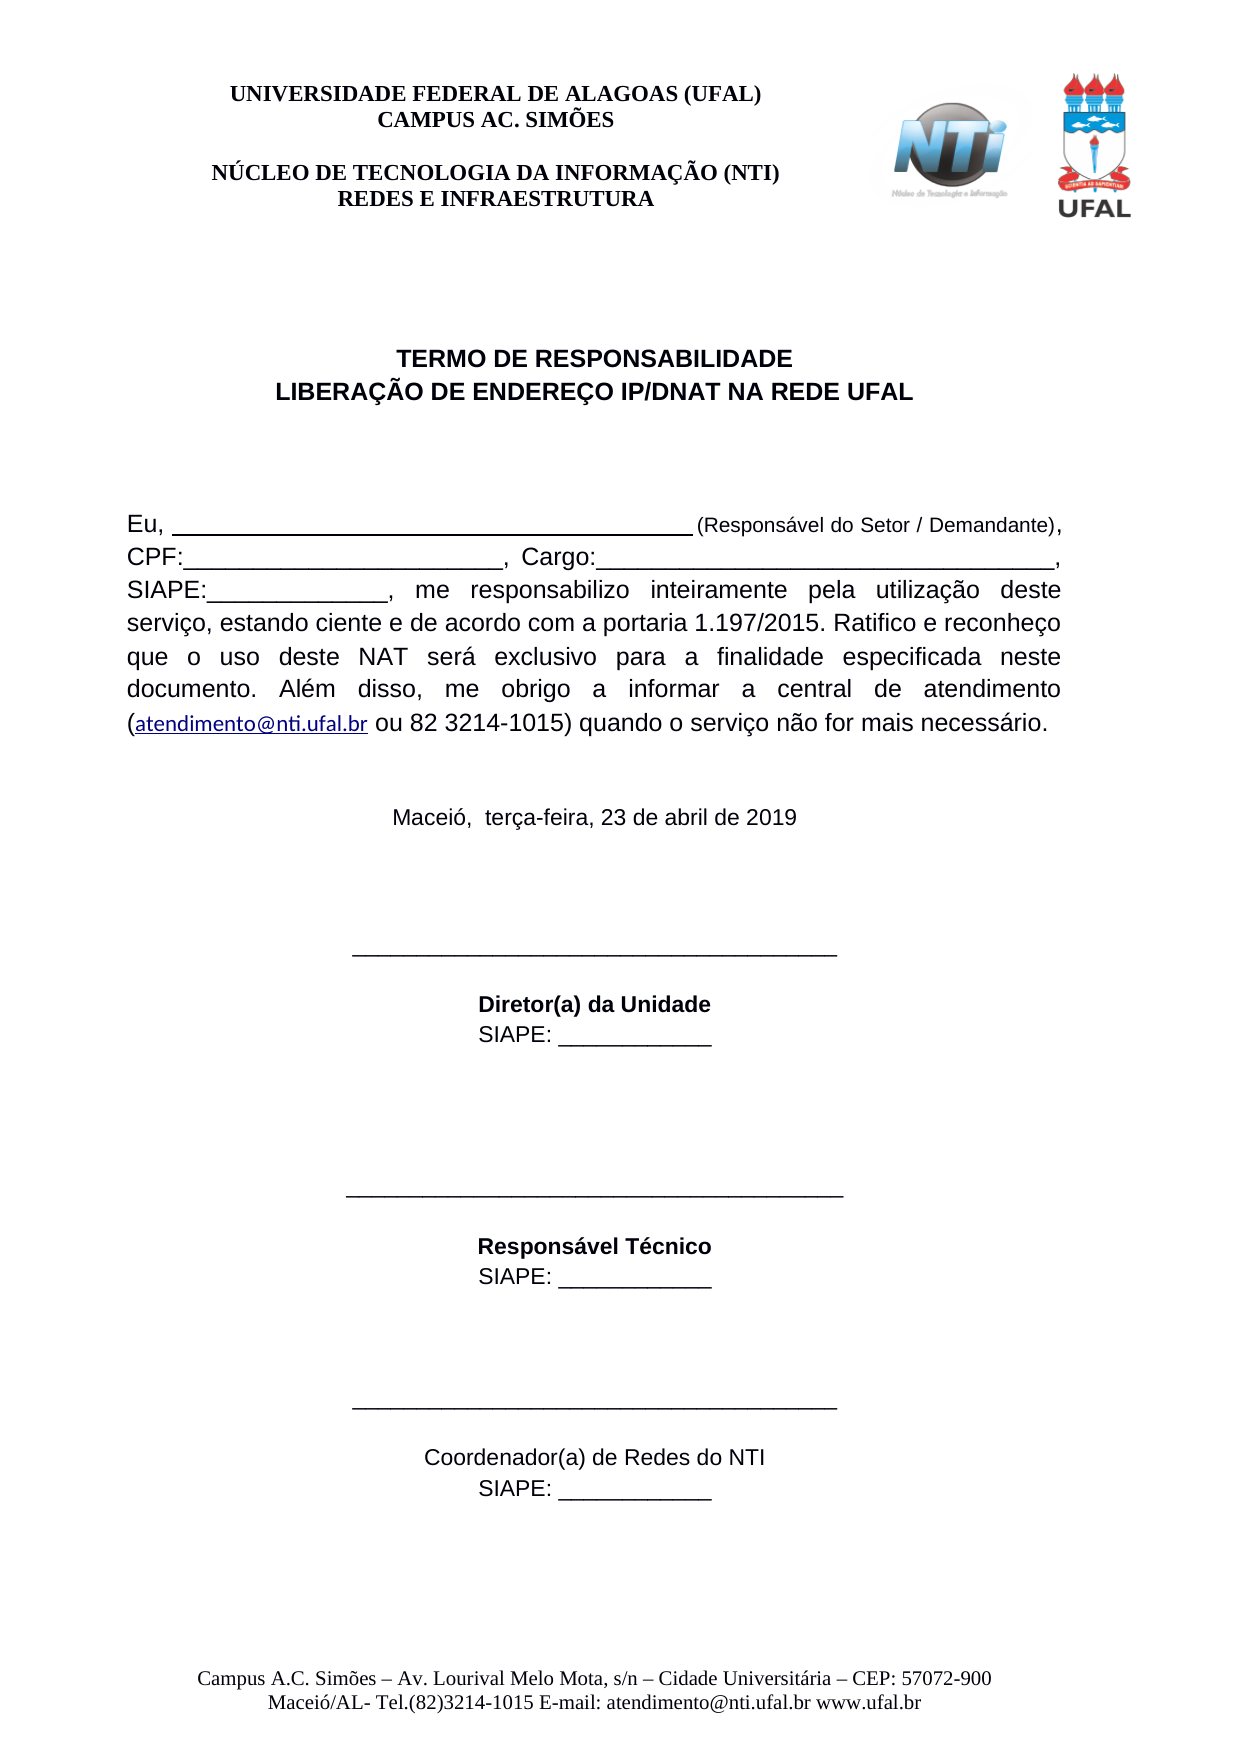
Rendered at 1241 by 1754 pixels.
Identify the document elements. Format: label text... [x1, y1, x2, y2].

text SIAPE: ____________ [127, 1474, 1062, 1501]
text ______________________________________ [127, 1384, 1062, 1440]
text LIBERAÇÃO DE ENDEREÇO IP/DNAT NA REDE UFAL [127, 377, 1062, 406]
text SIAPE: ____________ [127, 1263, 1062, 1289]
text Maceió, terça-feira, 23 de abril de 2019 [127, 804, 1062, 831]
text Diretor(a) da Unidade [127, 991, 1062, 1017]
text TERMO DE RESPONSABILIDADE [127, 344, 1062, 373]
text Eu, (Responsável do Setor / Demandante), CPF:_______________________, Cargo:_________________________________, SIAPE:_____________, me responsabilizo inteiramente pela utilização deste serviço, estando ciente e de acordo com a portaria 1.197/2015. Ratifico e reconheço que o uso deste NAT será exclusivo para a finalidade especificada neste documento. Além disso, me obrigo a informar a central de atendimento (atendimento@nti.ufal.br ou 82 3214-1015) quando o serviço não for mais necessário. [127, 509, 1062, 737]
text Responsável Técnico [127, 1233, 1062, 1259]
text Coordenador(a) de Redes do NTI [127, 1444, 1062, 1471]
text _______________________________________ [127, 1172, 1062, 1199]
text ______________________________________ [127, 931, 1062, 987]
picture [867, 73, 1131, 218]
text SIAPE: ____________ [127, 1021, 1062, 1048]
